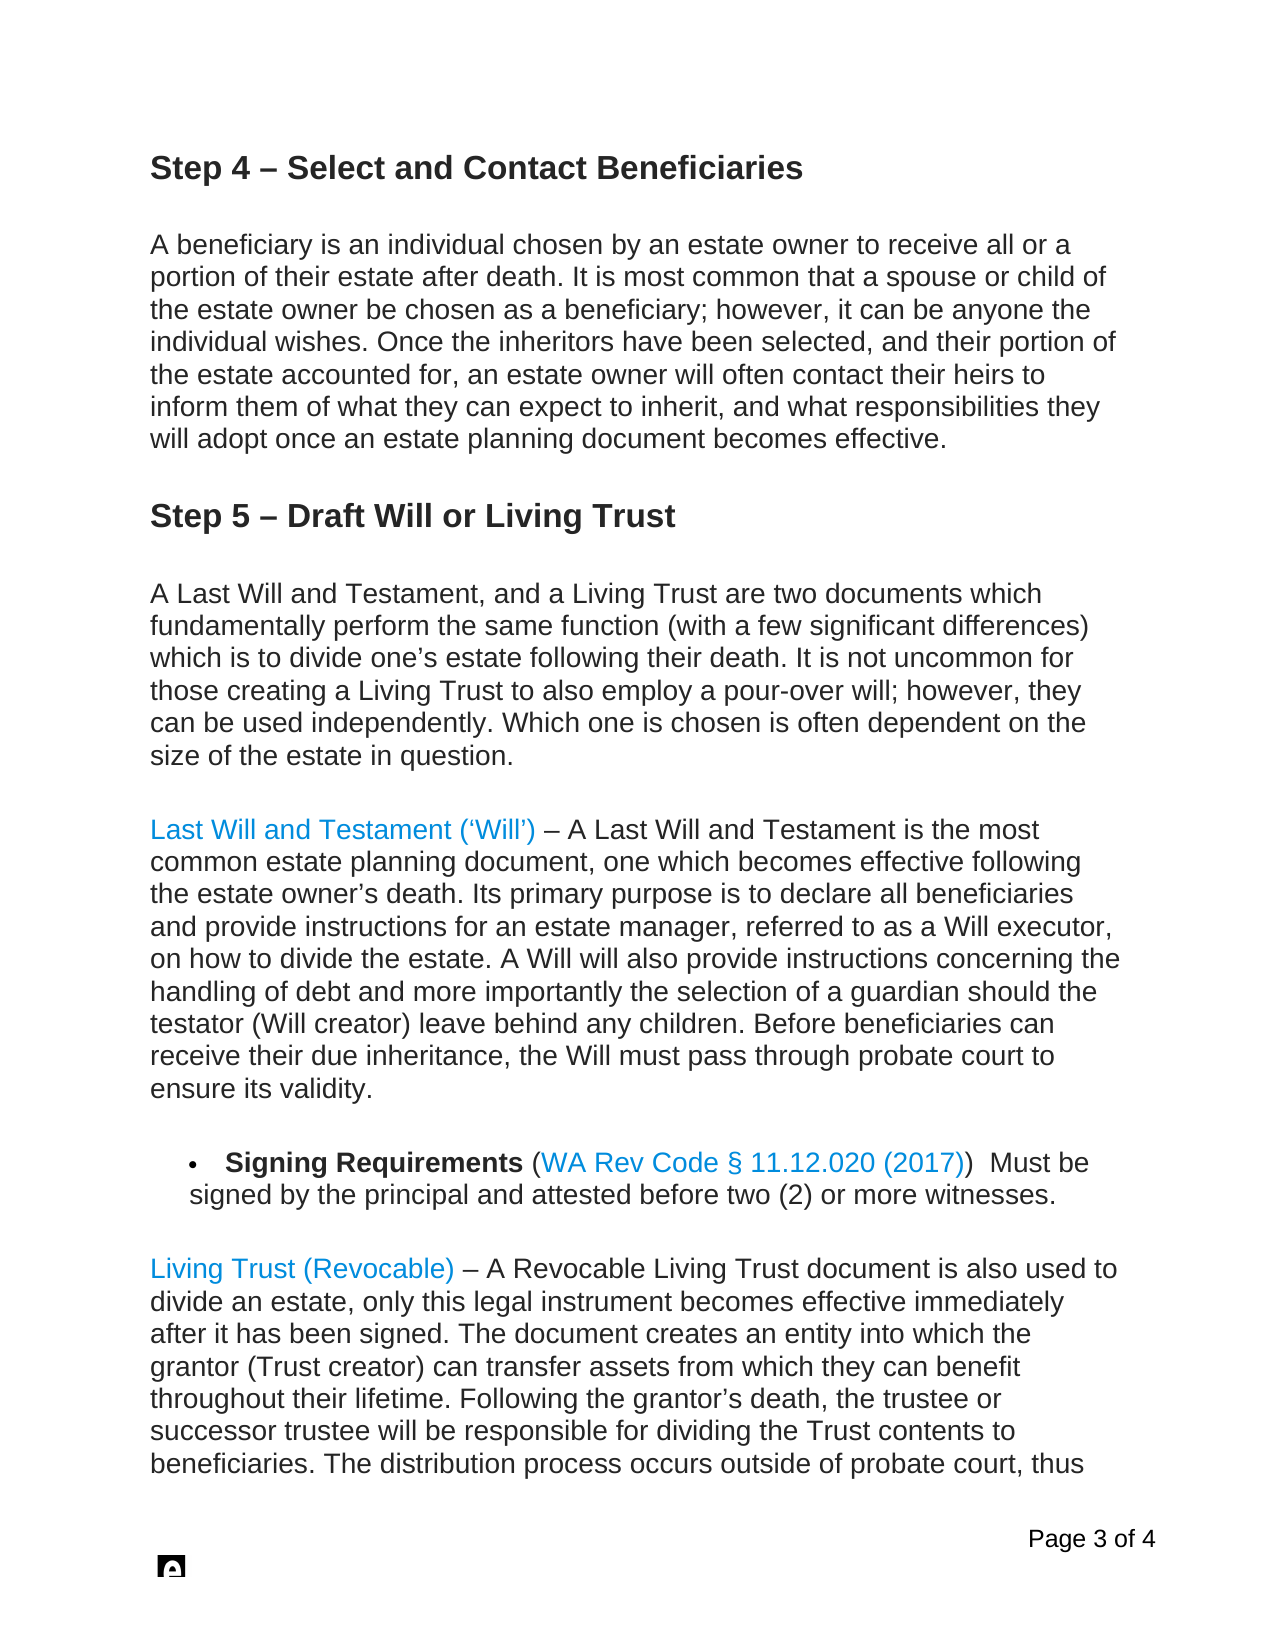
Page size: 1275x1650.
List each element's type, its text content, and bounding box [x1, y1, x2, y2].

text Last Will and Testament (‘Will’) – A Last Will and Testament is the most common estate planning document, one which becomes effective following the estate owner’s death. Its primary purpose is to declare all beneficiaries and provide instructions for an estate manager, referred to as a Will executor, on how to divide the estate. A Will will also provide instructions concerning the handling of debt and more importantly the selection of a guardian should the testator (Will creator) leave behind any children. Before beneficiaries can receive their due inheritance, the Will must pass through probate court to ensure its validity. [150, 813, 1125, 1104]
subtitle Step 4 – Select and Contact Beneficiaries [150, 148, 1125, 186]
list Signing Requirements (WA Rev Code § 11.12.020 (2017)) Must be signed by the principal and attested before two (2) or more witnesses. [189, 1146, 1125, 1211]
text A Last Will and Testament, and a Living Trust are two documents which fundamentally perform the same function (with a few significant differences) which is to divide one’s estate following their death. It is not uncommon for those creating a Living Trust to also employ a pour-over will; however, they can be used independently. Which one is chosen is often dependent on the size of the estate in question. [150, 577, 1125, 771]
text A beneficiary is an individual chosen by an estate owner to receive all or a portion of their estate after death. It is most common that a spouse or child of the estate owner be chosen as a beneficiary; however, it can be anyone the individual wishes. Once the inheritors have been selected, and their portion of the estate accounted for, an estate owner will often contact their heirs to inform them of what they can expect to inherit, and what responsibilities they will adopt once an estate planning document becomes effective. [150, 228, 1125, 455]
text Living Trust (Revocable) – A Revocable Living Trust document is also used to divide an estate, only this legal instrument becomes effective immediately after it has been signed. The document creates an entity into which the grantor (Trust creator) can transfer assets from which they can benefit throughout their lifetime. Following the grantor’s death, the trustee or successor trustee will be responsible for dividing the Trust contents to beneficiaries. The distribution process occurs outside of probate court, thus [150, 1252, 1125, 1479]
subtitle Step 5 – Draft Will or Living Trust [150, 496, 1125, 535]
